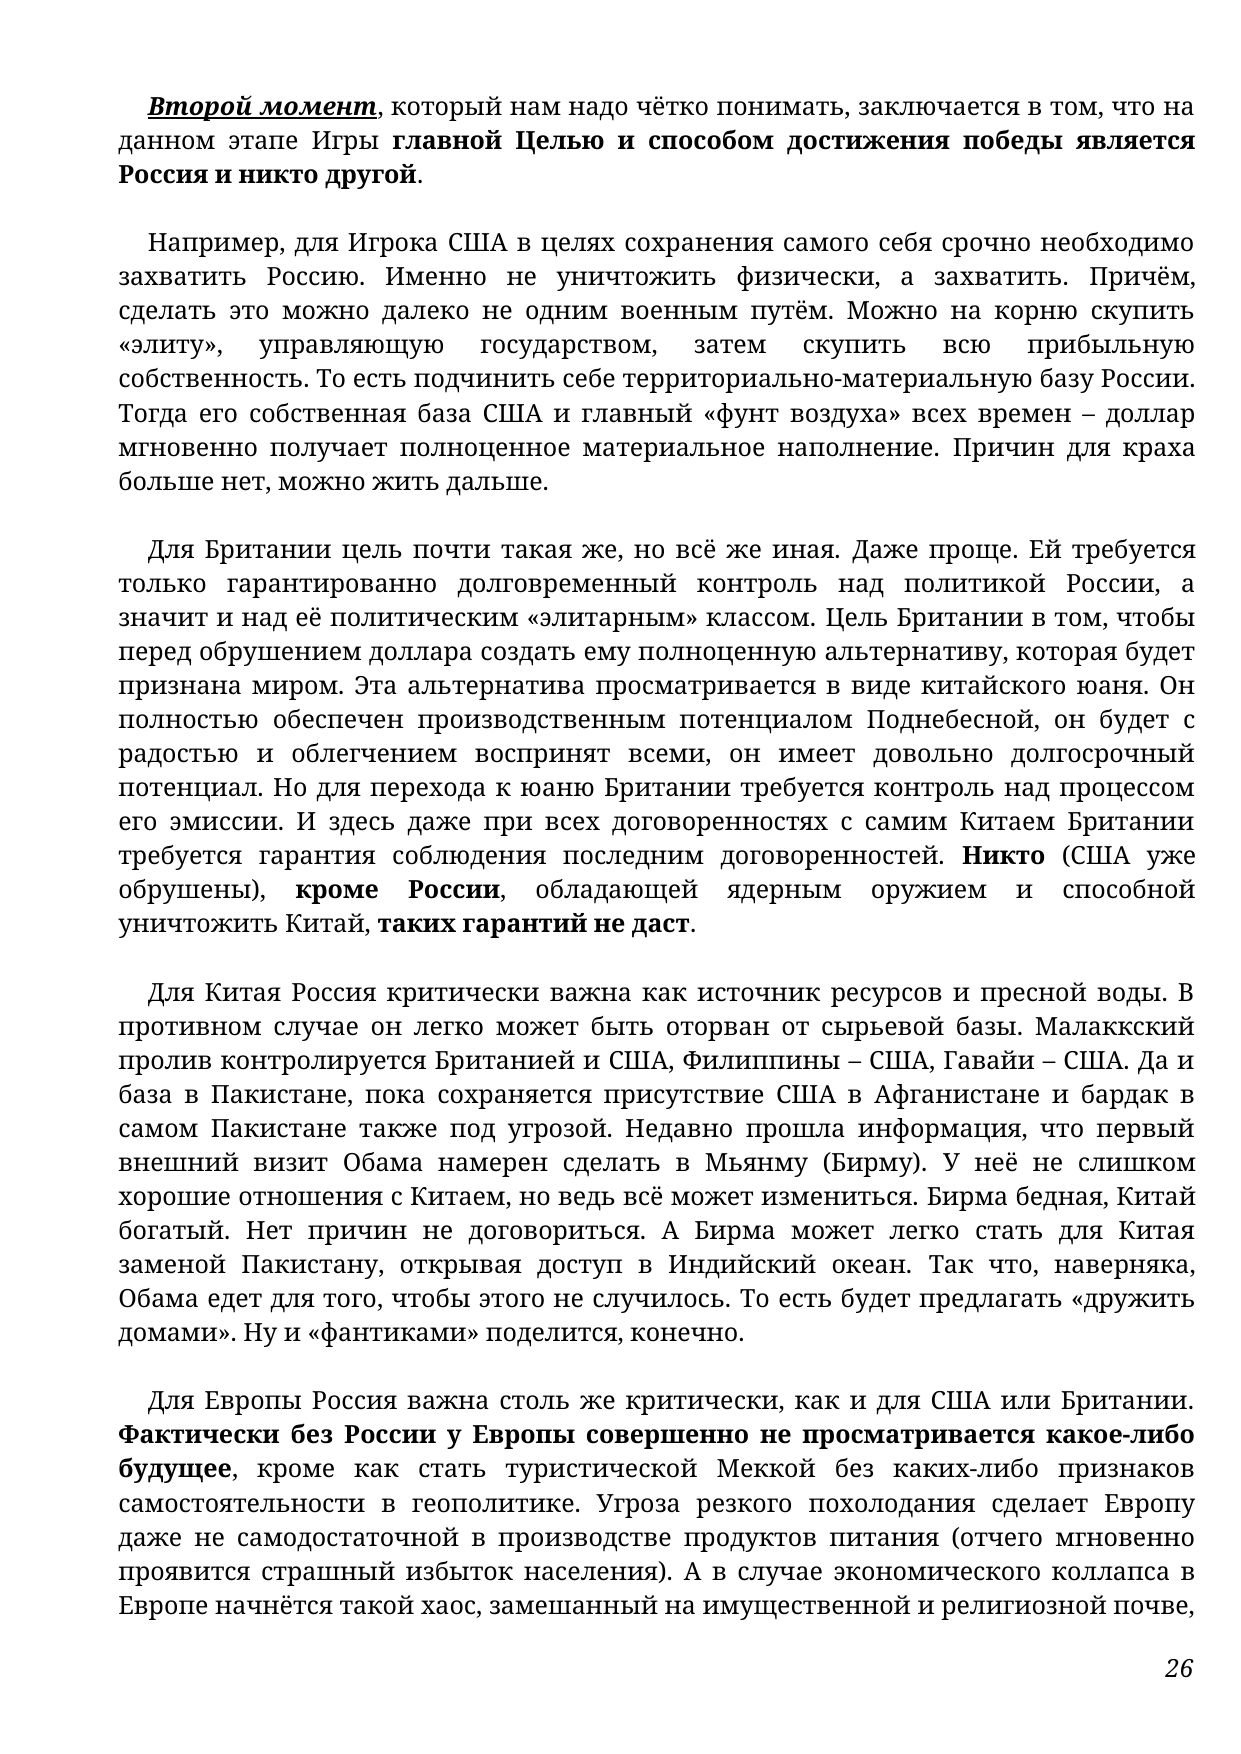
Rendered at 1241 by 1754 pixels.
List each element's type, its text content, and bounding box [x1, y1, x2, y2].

text Для Европы Россия важна столь же критически, как и для США или Британии. Фактически без России у Европы совершенно не просматривается какое-либо будущее, кроме как стать туристической Меккой без каких-либо признаков самостоятельности в геополитике. Угроза резкого похолодания сделает Европу даже не самодостаточной в производстве продуктов питания (отчего мгновенно проявится страшный избыток населения). А в случае экономического коллапса в Европе начнётся такой хаос, замешанный на имущественной и религиозной почве, [118, 1383, 1196, 1621]
text Для Китая Россия критически важна как источник ресурсов и пресной воды. В противном случае он легко может быть оторван от сырьевой базы. Малаккский пролив контролируется Британией и США, Филиппины – США, Гавайи – США. Да и база в Пакистане, пока сохраняется присутствие США в Афганистане и бардак в самом Пакистане также под угрозой. Недавно прошла информация, что первый внешний визит Обама намерен сделать в Мьянму (Бирму). У неё не слишком хорошие отношения с Китаем, но ведь всё может измениться. Бирма бедная, Китай богатый. Нет причин не договориться. А Бирма может легко стать для Китая заменой Пакистану, открывая доступ в Индийский океан. Так что, наверняка, Обама едет для того, чтобы этого не случилось. То есть будет предлагать «дружить домами». Ну и «фантиками» поделится, конечно. [118, 974, 1196, 1349]
text Для Британии цель почти такая же, но всё же иная. Даже проще. Ей требуется только гарантированно долговременный контроль над политикой России, а значит и над её политическим «элитарным» классом. Цель Британии в том, чтобы перед обрушением доллара создать ему полноценную альтернативу, которая будет признана миром. Эта альтернатива просматривается в виде китайского юаня. Он полностью обеспечен производственным потенциалом Поднебесной, он будет с радостью и облегчением воспринят всеми, он имеет довольно долгосрочный потенциал. Но для перехода к юаню Британии требуется контроль над процессом его эмиссии. И здесь даже при всех договоренностях с самим Китаем Британии требуется гарантия соблюдения последним договоренностей. Никто (США уже обрушены), кроме России, обладающей ядерным оружием и способной уничтожить Китай, таких гарантий не даст. [118, 531, 1196, 940]
text Например, для Игрока США в целях сохранения самого себя срочно необходимо захватить Россию. Именно не уничтожить физически, а захватить. Причём, сделать это можно далеко не одним военным путём. Можно на корню скупить «элиту», управляющую государством, затем скупить всю прибыльную собственность. То есть подчинить себе территориально-материальную базу России. Тогда его собственная база США и главный «фунт воздуха» всех времен – доллар мгновенно получает полноценное материальное наполнение. Причин для краха больше нет, можно жить дальше. [118, 225, 1196, 497]
text Второй момент, который нам надо чётко понимать, заключается в том, что на данном этапе Игры главной Целью и способом достижения победы является Россия и никто другой. [118, 89, 1196, 191]
